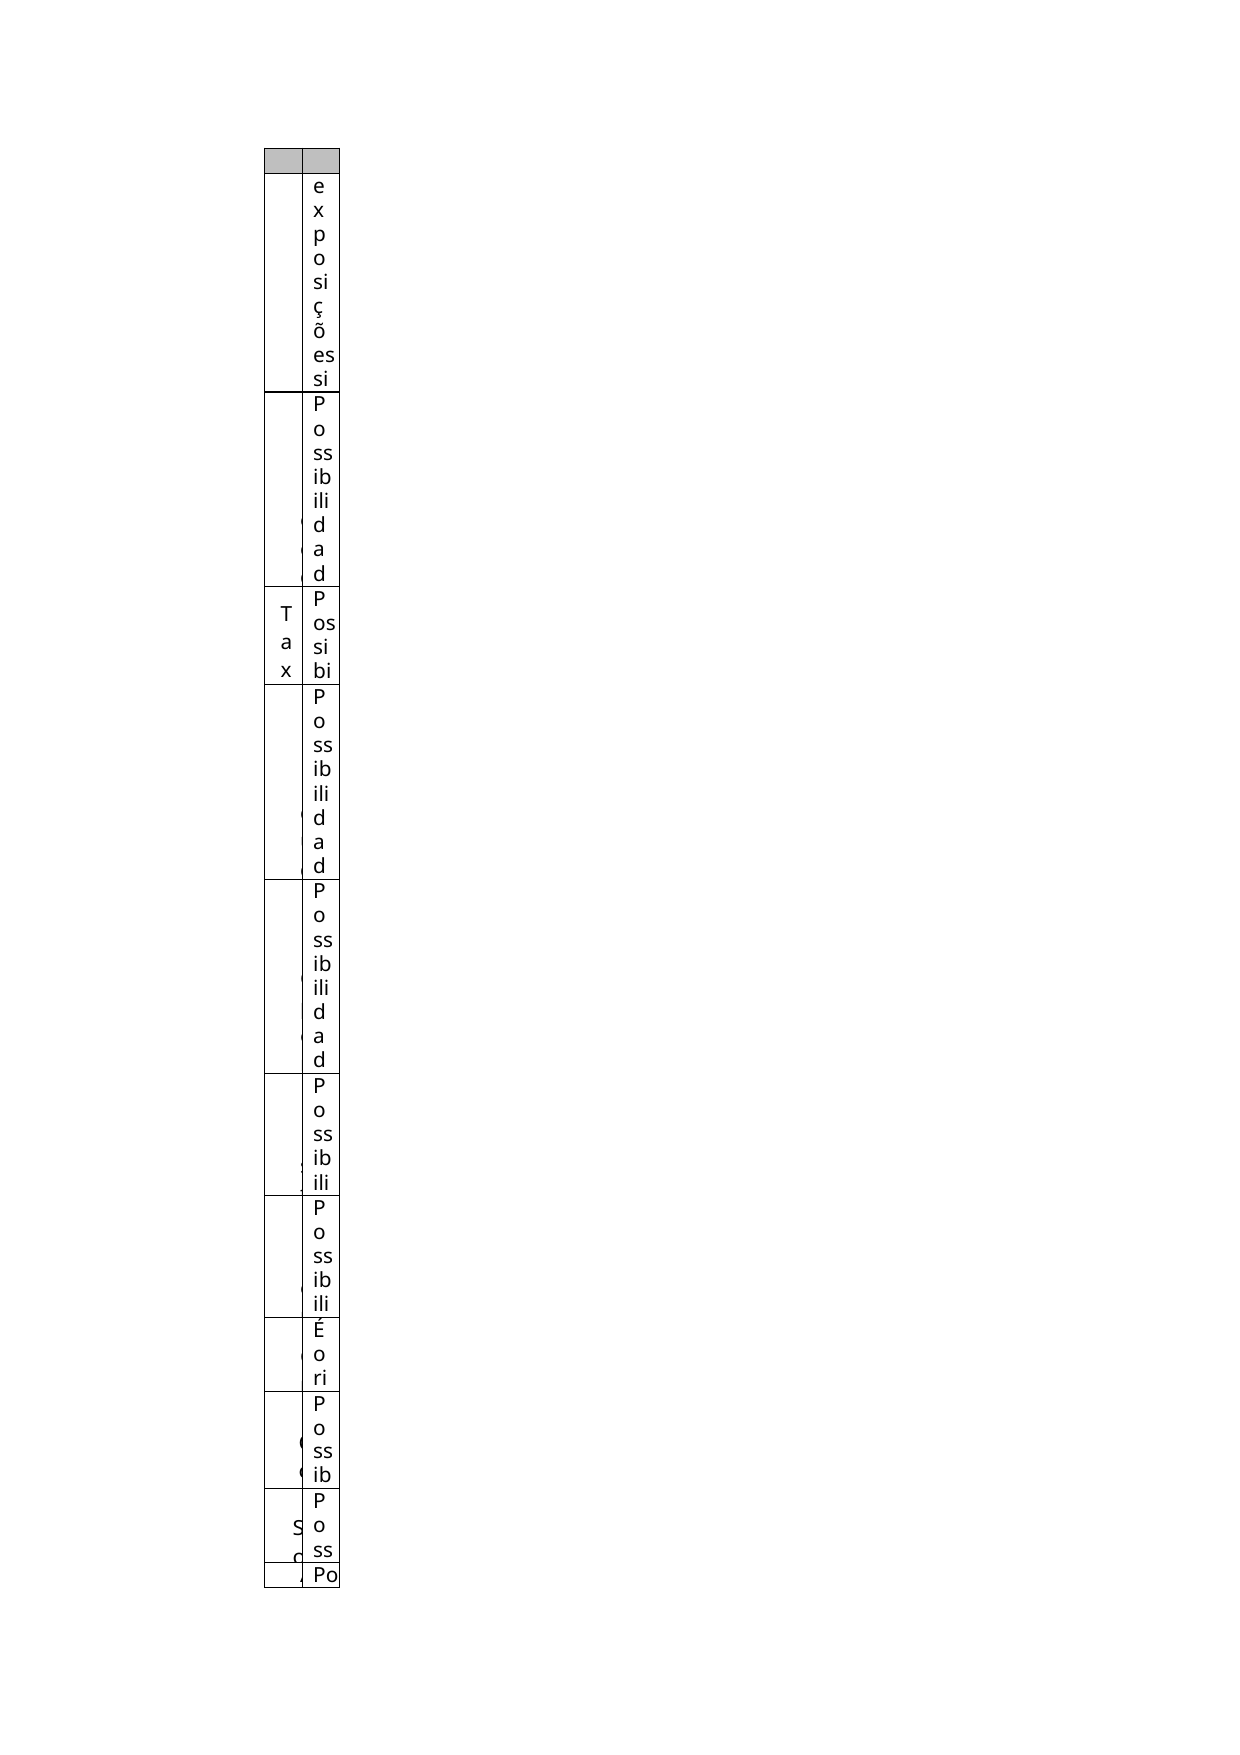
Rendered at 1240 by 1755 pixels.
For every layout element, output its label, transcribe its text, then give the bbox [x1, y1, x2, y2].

table_cell É o risco ocasionado pela gestão dos diferentes itens do balanço, onde se incluem os alusivos à suficiência de recursos próprios [303, 1318, 339, 1391]
table_cell Operacional [265, 880, 302, 1073]
table_header Conceito [303, 149, 339, 173]
table_cell Socioambiental [265, 1489, 302, 1562]
table_cell Taxa de Juros da Carteira Bancária (IRRBB) [265, 587, 302, 684]
table_cell Estratégico [265, 1074, 302, 1195]
table_header Risco [265, 149, 302, 173]
table_cell Capital [265, 1318, 302, 1391]
table_cell Mercado [265, 393, 302, 586]
table_cell Liquidez [265, 685, 302, 878]
table_cell Reputacional [265, 1196, 302, 1317]
table_cell [265, 174, 302, 391]
table_cell Atuarial [265, 1563, 302, 1587]
table_cell Conformidade [265, 1392, 302, 1488]
